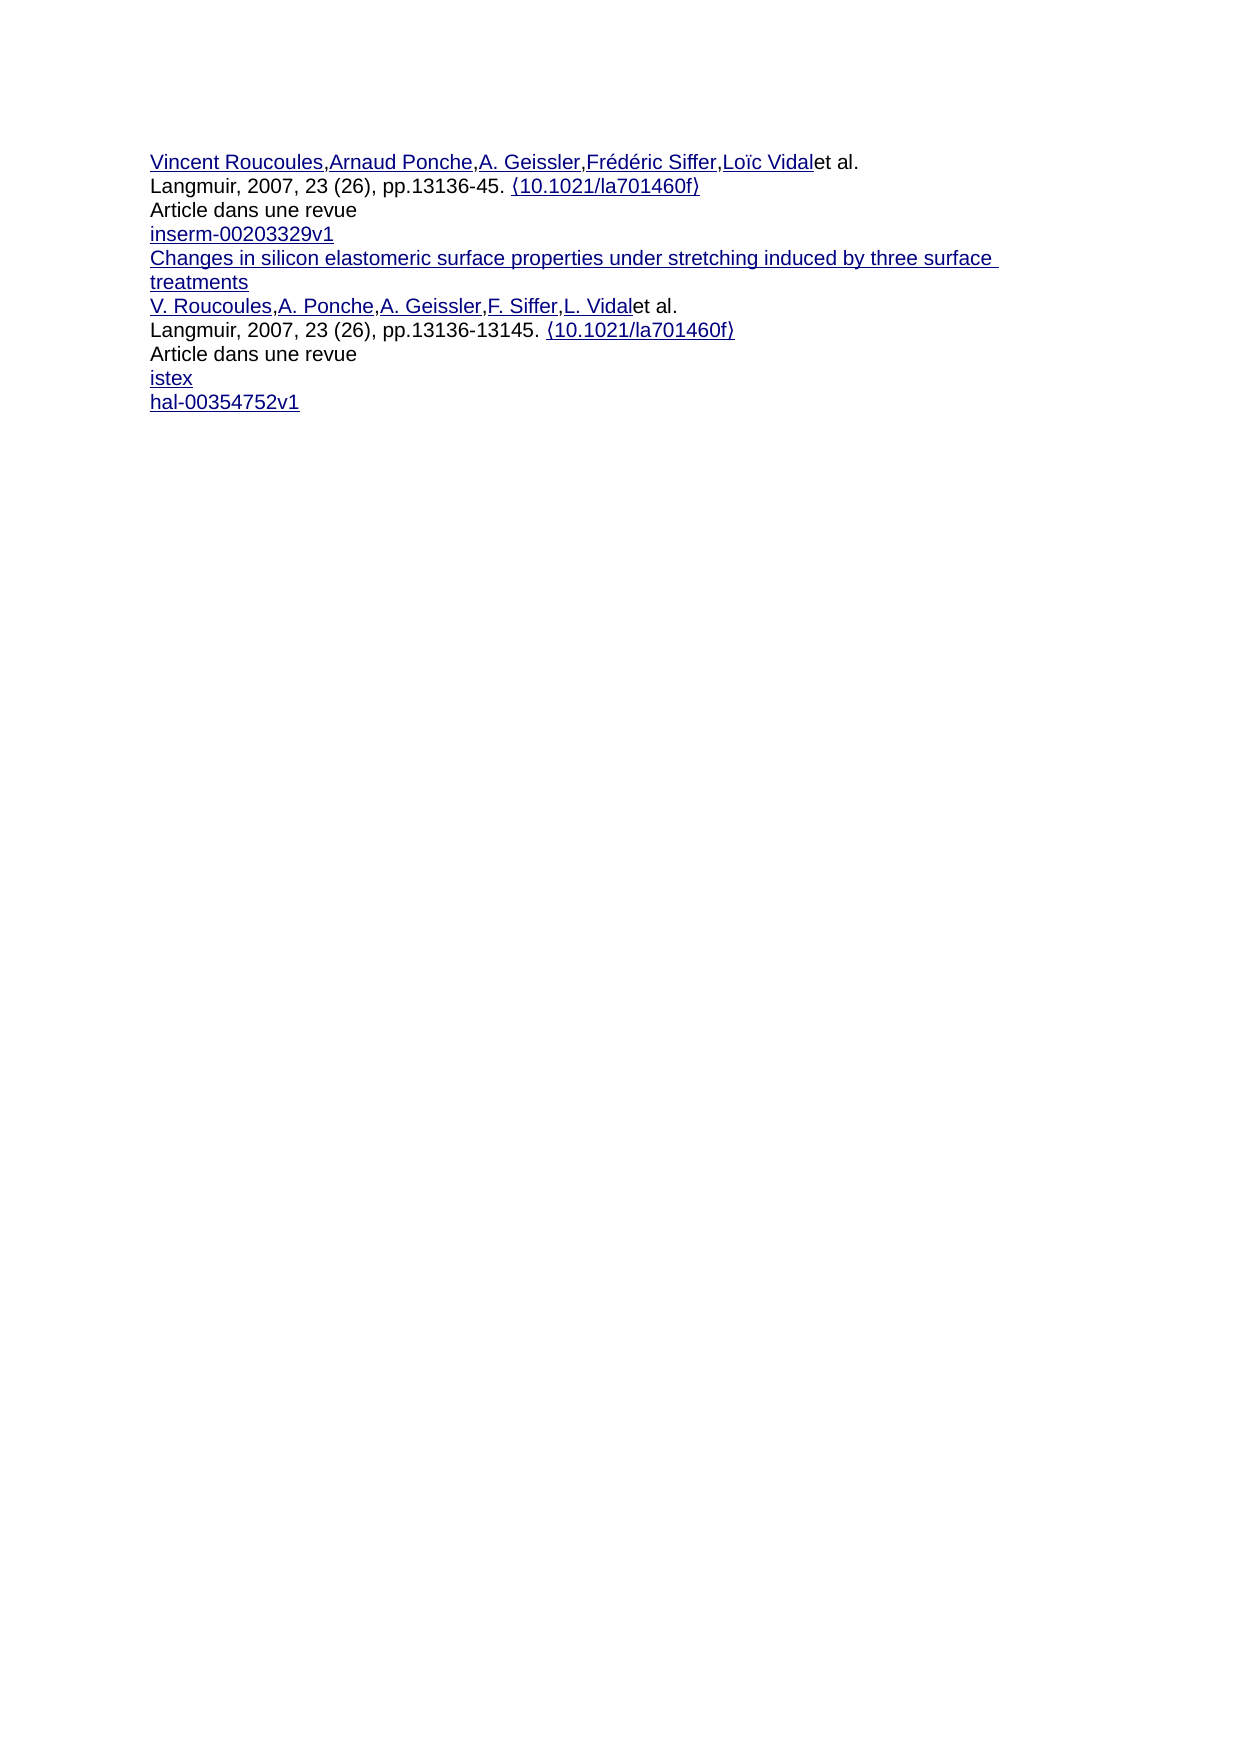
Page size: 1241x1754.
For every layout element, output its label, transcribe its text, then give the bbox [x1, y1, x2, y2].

table_cell Changes in silicon elastomeric surface properties under stretching induced by three surface treatments V. Roucoules,A. Ponche,A. Geissler,F. Siffer,L. Vidalet al. Langmuir, 2007, 23 (26), pp.13136-13145. ⟨10.1021/la701460f⟩ Article dans une revue istex hal-00354752v1 [150, 246, 1090, 413]
table_cell Vincent Roucoules,Arnaud Ponche,A. Geissler,Frédéric Siffer,Loïc Vidalet al. Langmuir, 2007, 23 (26), pp.13136-45. ⟨10.1021/la701460f⟩ Article dans une revue inserm-00203329v1 [150, 150, 1090, 246]
